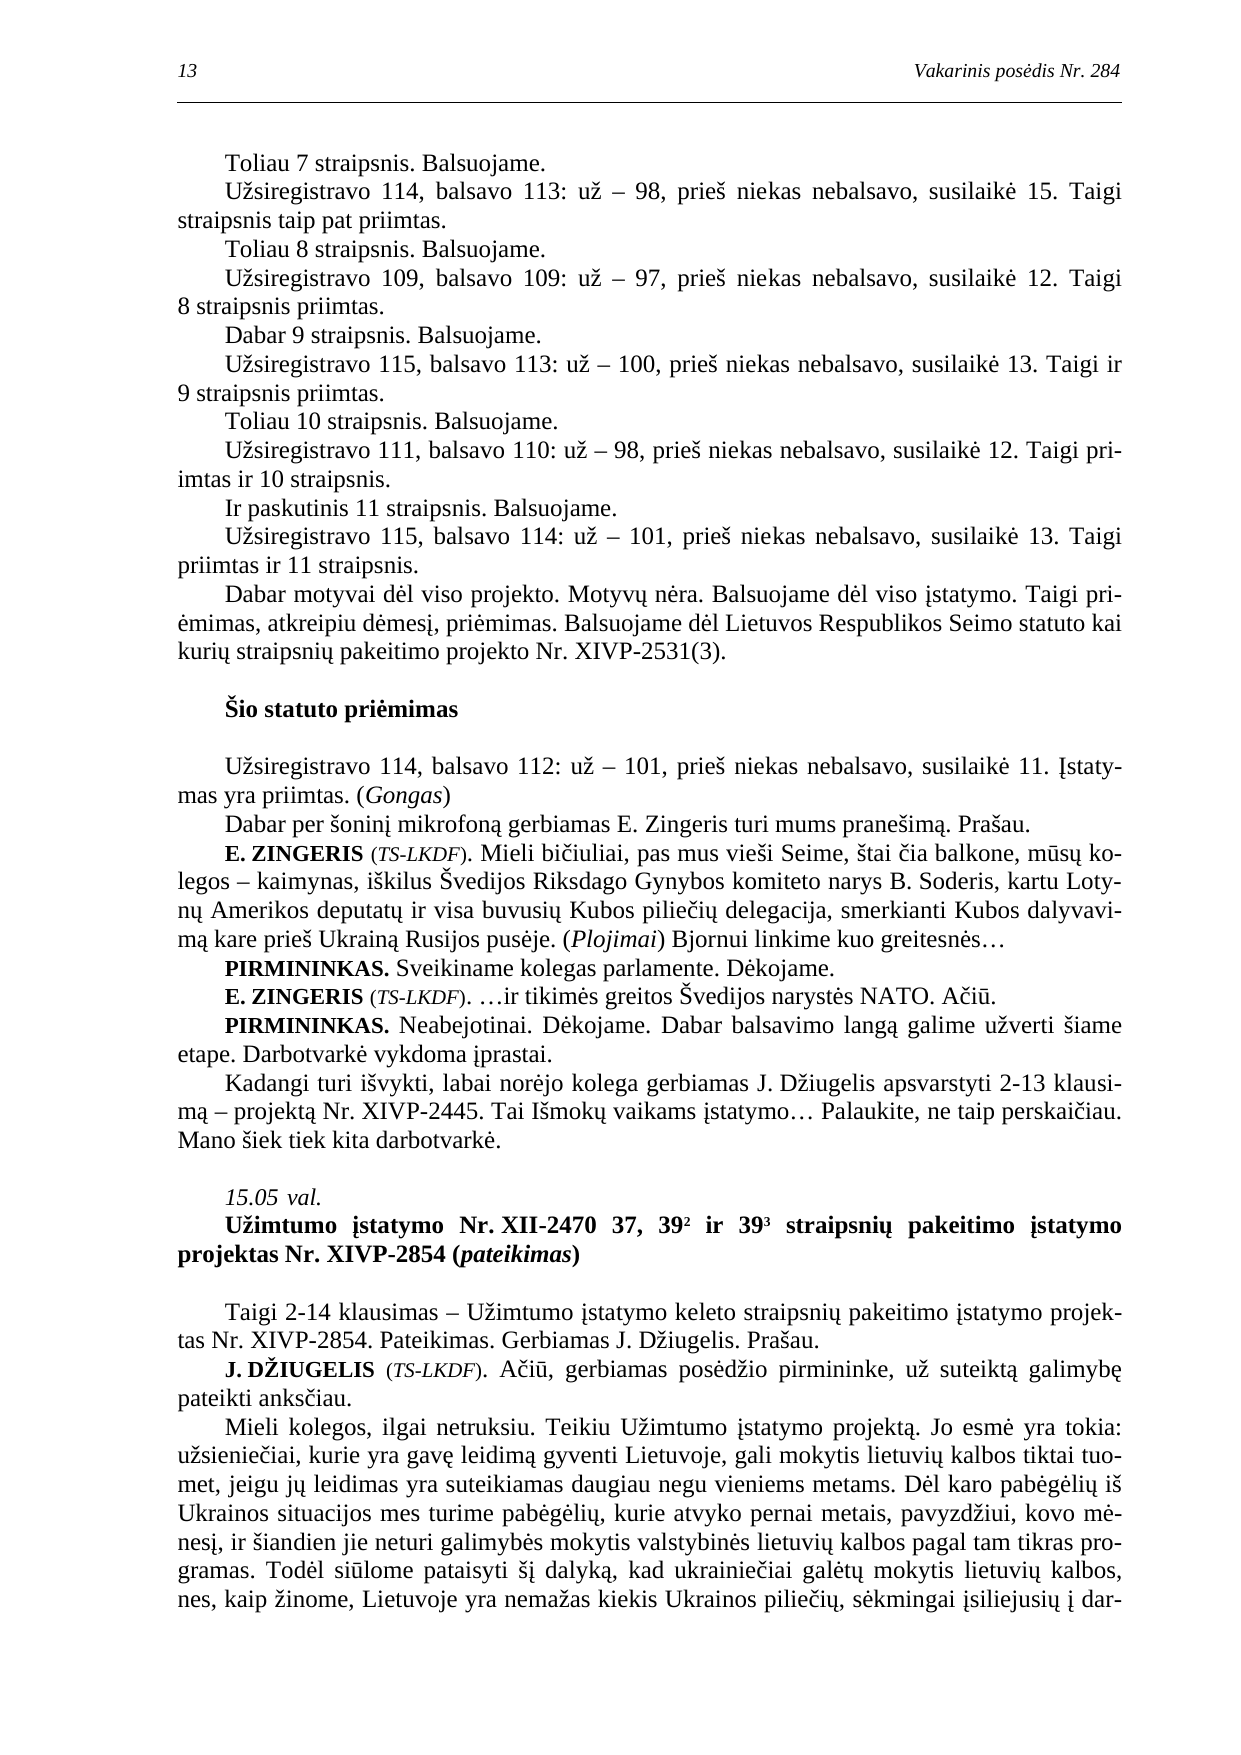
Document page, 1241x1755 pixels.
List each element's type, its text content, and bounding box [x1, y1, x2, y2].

text PIRMININKAS. Svei­ki­na­me ko­le­gas par­la­men­te. Dė­ko­ja­me. [177, 953, 1122, 981]
text Už­si­re­gist­ra­vo 115, bal­sa­vo 113: už – 100, prieš nie­kas ne­bal­sa­vo, su­si­lai­kė 13. Tai­gi ir 9 straips­nis pri­im­tas. [177, 349, 1122, 406]
text Ka­dan­gi tu­ri iš­vyk­ti, la­bai no­rė­jo ko­le­ga ger­bia­mas J. Džiu­ge­lis ap­svars­ty­ti 2-13 klau­si­mą – pro­jek­tą Nr. XIVP-2445. Tai Iš­mo­kų vai­kams įsta­ty­mo… Pa­lau­ki­te, ne taip per­skai­čiau. Ma­no šiek tiek ki­ta dar­bo­tvarkė. [177, 1068, 1122, 1154]
text Da­bar per šo­ni­nį mik­ro­fo­ną ger­bia­mas E. Zin­ge­ris tu­ri mums pra­ne­ši­mą. Pra­šau. [177, 809, 1122, 838]
text Už­si­re­gist­ra­vo 114, bal­sa­vo 113: už – 98, prieš nie­kas ne­bal­sa­vo, su­si­lai­kė 15. Tai­gi straips­nis taip pat pri­im­tas. [177, 176, 1122, 234]
text To­liau 8 straips­nis. Bal­suo­ja­me. [177, 234, 1122, 263]
text Da­bar 9 straips­nis. Bal­suo­ja­me. [177, 320, 1122, 349]
text Ir pas­ku­ti­nis 11 straips­nis. Bal­suo­ja­me. [177, 493, 1122, 521]
text Už­si­re­gist­ra­vo 115, bal­sa­vo 114: už – 101, prieš nie­kas ne­bal­sa­vo, su­si­lai­kė 13. Tai­gi pri­im­tas ir 11 straips­nis. [177, 521, 1122, 579]
text J. DŽIUGELIS (TS-LKDF). Ačiū, ger­bia­mas po­sė­džio pir­mi­nin­ke, už su­teik­tą ga­li­my­bę pa­teik­ti anks­čiau. [177, 1354, 1122, 1412]
text 15.05 val. [224, 1183, 1122, 1210]
text E. ZINGERIS (TS-LKDF). …ir ti­ki­mės grei­tos Šve­di­jos na­rys­tės NATO. Ačiū. [177, 981, 1122, 1010]
text Už­si­re­gist­ra­vo 111, bal­sa­vo 110: už – 98, prieš nie­kas ne­bal­sa­vo, su­si­lai­kė 12. Tai­gi pri­im­tas ir 10 straips­nis. [177, 435, 1122, 493]
text Šio sta­tu­to pri­ėmi­mas [177, 694, 1122, 723]
text Tai­gi 2-14 klau­si­mas – Už­im­tu­mo įsta­ty­mo ke­le­to straips­nių pa­kei­ti­mo įsta­ty­mo pro­jek­tas Nr. XIVP-2854. Pa­tei­ki­mas. Ger­bia­mas J. Džiu­ge­lis. Pra­šau. [177, 1297, 1122, 1354]
text To­liau 7 straips­nis. Bal­suo­ja­me. [177, 148, 1122, 176]
text To­liau 10 straips­nis. Bal­suo­ja­me. [177, 406, 1122, 435]
text PIRMININKAS. Ne­abe­jo­ti­nai. Dė­ko­ja­me. Da­bar bal­sa­vi­mo lan­gą ga­li­me už­ver­ti šia­me eta­pe. Dar­bo­tvarkė vykdoma įpras­tai. [177, 1010, 1122, 1068]
text Už­si­re­gist­ra­vo 109, bal­sa­vo 109: už – 97, prieš nie­kas ne­bal­sa­vo, su­si­lai­kė 12. Tai­gi 8 straips­nis pri­im­tas. [177, 263, 1122, 320]
text Da­bar mo­ty­vai dėl vi­so pro­jek­to. Mo­ty­vų nė­ra. Bal­suo­ja­me dėl vi­so įsta­ty­mo. Tai­gi pri­ėmi­mas, at­krei­piu dė­me­sį, pri­ėmi­mas. Bal­suo­ja­me dėl Lie­tu­vos Res­pub­li­kos Sei­mo sta­tu­to kai ku­rių straips­nių pa­kei­ti­mo pro­jek­to Nr. XIVP-2531(3). [177, 579, 1122, 665]
text Už­si­re­gist­ra­vo 114, bal­sa­vo 112: už – 101, prieš nie­kas ne­bal­sa­vo, su­si­lai­kė 11. Įsta­ty­mas yra pri­im­tas. (Gon­gas) [177, 751, 1122, 809]
text E. ZINGERIS (TS-LKDF). Mie­li bi­čiu­liai, pas mus vie­ši Sei­me, štai čia bal­ko­ne, mū­sų ko­le­gos – kai­my­nas, iš­ki­lus Šve­di­jos Riks­da­go Gy­ny­bos ko­mi­te­to na­rys B. So­de­ris, kar­tu Lo­ty­nų Ame­ri­kos de­pu­ta­tų ir vi­sa bu­vu­sių Ku­bos pi­lie­čių de­le­ga­ci­ja, smer­kian­ti Ku­bos da­ly­va­vi­mą ka­re prieš Uk­rai­ną Ru­si­jos pu­sė­je. (Plo­ji­mai) Bjor­nui lin­ki­me kuo grei­tes­nės… [177, 838, 1122, 953]
text Už­im­tu­mo įsta­ty­mo Nr. XII-2470 37, 392 ir 393 straips­nių pa­kei­ti­mo įsta­ty­mo projek­tas Nr. XIVP-2854 (pa­tei­ki­mas) [177, 1210, 1122, 1268]
text Mie­li ko­le­gos, il­gai ne­truk­siu. Tei­kiu Už­im­tu­mo įsta­ty­mo pro­jek­tą. Jo es­mė yra to­kia: už­sie­nie­čiai, ku­rie yra ga­vę lei­di­mą gy­ven­ti Lie­tu­vo­je, ga­li mo­ky­tis lie­tu­vių kal­bos tik­tai tuo­met, jei­gu jų lei­di­mas yra su­tei­kia­mas dau­giau ne­gu vie­niems me­tams. Dėl ka­ro pa­bė­gė­lių iš Uk­rai­nos si­tu­a­ci­jos mes tu­ri­me pa­bė­gė­lių, ku­rie at­vy­ko per­nai me­tais, pa­vyz­džiui, ko­vo mė­ne­sį, ir šian­dien jie ne­tu­ri ga­li­my­bės mo­ky­tis vals­ty­bi­nės lie­tu­vių kal­bos pa­gal tam tik­ras pro­gra­mas. To­dėl siū­lo­me pa­tai­sy­ti šį da­ly­ką, kad uk­rai­nie­čiai ga­lė­tų mo­ky­tis lie­tu­vių kal­bos, nes, kaip ži­no­me, Lie­tu­vo­je yra ne­ma­žas kie­kis Uk­rai­nos pi­lie­čių, sėk­min­gai įsi­lie­ju­sių į dar­ [177, 1412, 1122, 1613]
